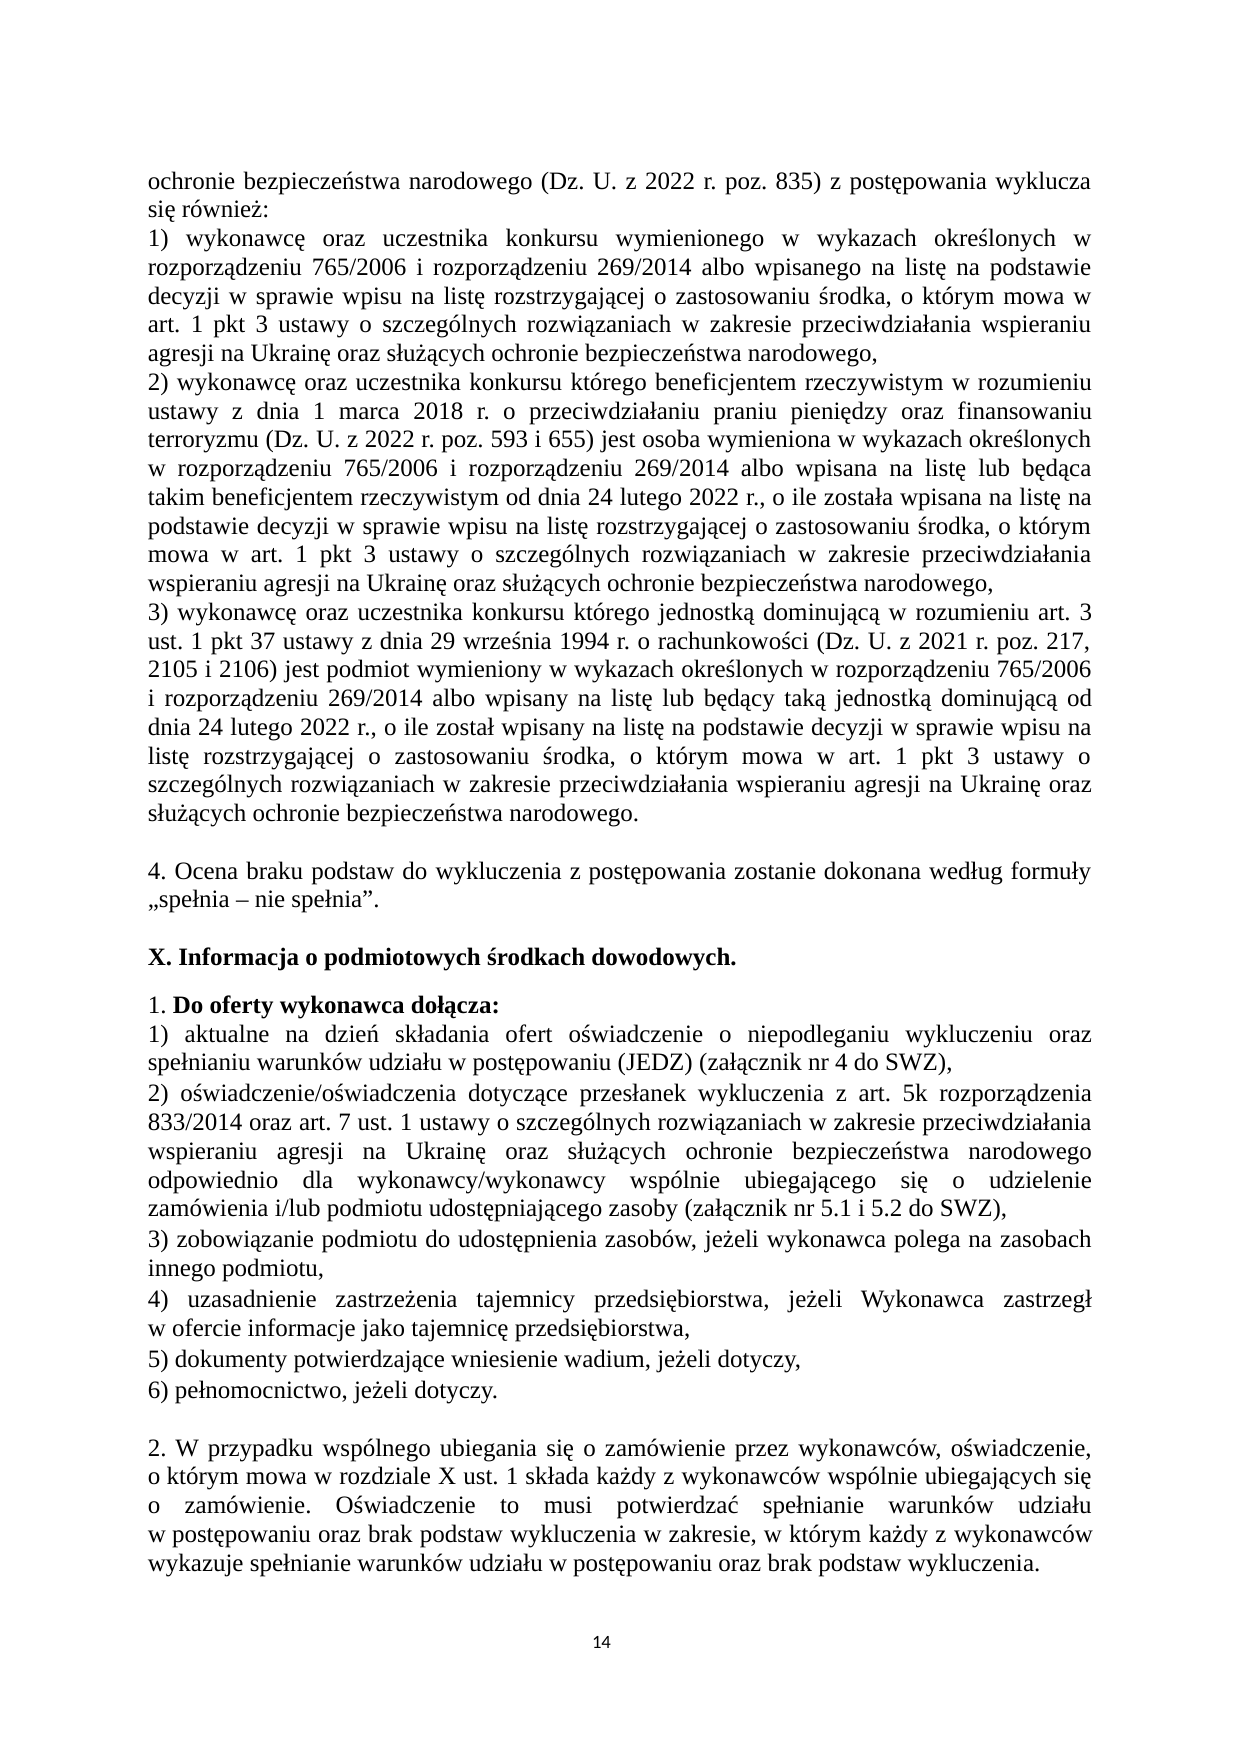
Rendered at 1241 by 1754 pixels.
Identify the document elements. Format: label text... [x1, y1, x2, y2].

text 4. Ocena braku podstaw do wykluczenia z postępowania zostanie dokonana według formuły „spełnia – nie spełnia”. [148, 856, 1093, 913]
text 1) aktualne na dzień składania ofert oświadczenie o niepodleganiu wykluczeniu oraz spełnianiu warunków udziału w postępowaniu (JEDZ) (załącznik nr 4 do SWZ), [148, 1019, 1093, 1076]
text 6) pełnomocnictwo, jeżeli dotyczy. [148, 1375, 1093, 1404]
text 3) zobowiązanie podmiotu do udostępnienia zasobów, jeżeli wykonawca polega na zasobach innego podmiotu, [148, 1224, 1093, 1282]
text 2) wykonawcę oraz uczestnika konkursu którego beneficjentem rzeczywistym w rozumieniu ustawy z dnia 1 marca 2018 r. o przeciwdziałaniu praniu pieniędzy oraz finansowaniu terroryzmu (Dz. U. z 2022 r. poz. 593 i 655) jest osoba wymieniona w wykazach określonych w rozporządzeniu 765/2006 i rozporządzeniu 269/2014 albo wpisana na listę lub będąca takim beneficjentem rzeczywistym od dnia 24 lutego 2022 r., o ile została wpisana na listę na podstawie decyzji w sprawie wpisu na listę rozstrzygającej o zastosowaniu środka, o którym mowa w art. 1 pkt 3 ustawy o szczególnych rozwiązaniach w zakresie przeciwdziałania wspieraniu agresji na Ukrainę oraz służących ochronie bezpieczeństwa narodowego, [148, 367, 1093, 597]
text 3) wykonawcę oraz uczestnika konkursu którego jednostką dominującą w rozumieniu art. 3 ust. 1 pkt 37 ustawy z dnia 29 września 1994 r. o rachunkowości (Dz. U. z 2021 r. poz. 217, 2105 i 2106) jest podmiot wymieniony w wykazach określonych w rozporządzeniu 765/2006 i rozporządzeniu 269/2014 albo wpisany na listę lub będący taką jednostką dominującą od dnia 24 lutego 2022 r., o ile został wpisany na listę na podstawie decyzji w sprawie wpisu na listę rozstrzygającej o zastosowaniu środka, o którym mowa w art. 1 pkt 3 ustawy o szczególnych rozwiązaniach w zakresie przeciwdziałania wspieraniu agresji na Ukrainę oraz służących ochronie bezpieczeństwa narodowego. [148, 597, 1093, 827]
text ochronie bezpieczeństwa narodowego (Dz. U. z 2022 r. poz. 835) z postępowania wyklucza się również: [148, 166, 1093, 223]
text 5) dokumenty potwierdzające wniesienie wadium, jeżeli dotyczy, [148, 1344, 1093, 1373]
text 1) wykonawcę oraz uczestnika konkursu wymienionego w wykazach określonych w rozporządzeniu 765/2006 i rozporządzeniu 269/2014 albo wpisanego na listę na podstawie decyzji w sprawie wpisu na listę rozstrzygającej o zastosowaniu środka, o którym mowa w art. 1 pkt 3 ustawy o szczególnych rozwiązaniach w zakresie przeciwdziałania wspieraniu agresji na Ukrainę oraz służących ochronie bezpieczeństwa narodowego, [148, 223, 1093, 367]
text X. Informacja o podmiotowych środkach dowodowych. [148, 942, 1093, 971]
text 2. W przypadku wspólnego ubiegania się o zamówienie przez wykonawców, oświadczenie, o którym mowa w rozdziale X ust. 1 składa każdy z wykonawców wspólnie ubiegających się o zamówienie. Oświadczenie to musi potwierdzać spełnianie warunków udziału w postępowaniu oraz brak podstaw wykluczenia w zakresie, w którym każdy z wykonawców wykazuje spełnianie warunków udziału w postępowaniu oraz brak podstaw wykluczenia. [148, 1433, 1093, 1576]
text 1. Do oferty wykonawca dołącza: [148, 990, 1093, 1019]
text 4) uzasadnienie zastrzeżenia tajemnicy przedsiębiorstwa, jeżeli Wykonawca zastrzegł w ofercie informacje jako tajemnicę przedsiębiorstwa, [148, 1284, 1093, 1342]
text 2) oświadczenie/oświadczenia dotyczące przesłanek wykluczenia z art. 5k rozporządzenia 833/2014 oraz art. 7 ust. 1 ustawy o szczególnych rozwiązaniach w zakresie przeciwdziałania wspieraniu agresji na Ukrainę oraz służących ochronie bezpieczeństwa narodowego odpowiednio dla wykonawcy/wykonawcy wspólnie ubiegającego się o udzielenie zamówienia i/lub podmiotu udostępniającego zasoby (załącznik nr 5.1 i 5.2 do SWZ), [148, 1078, 1093, 1222]
